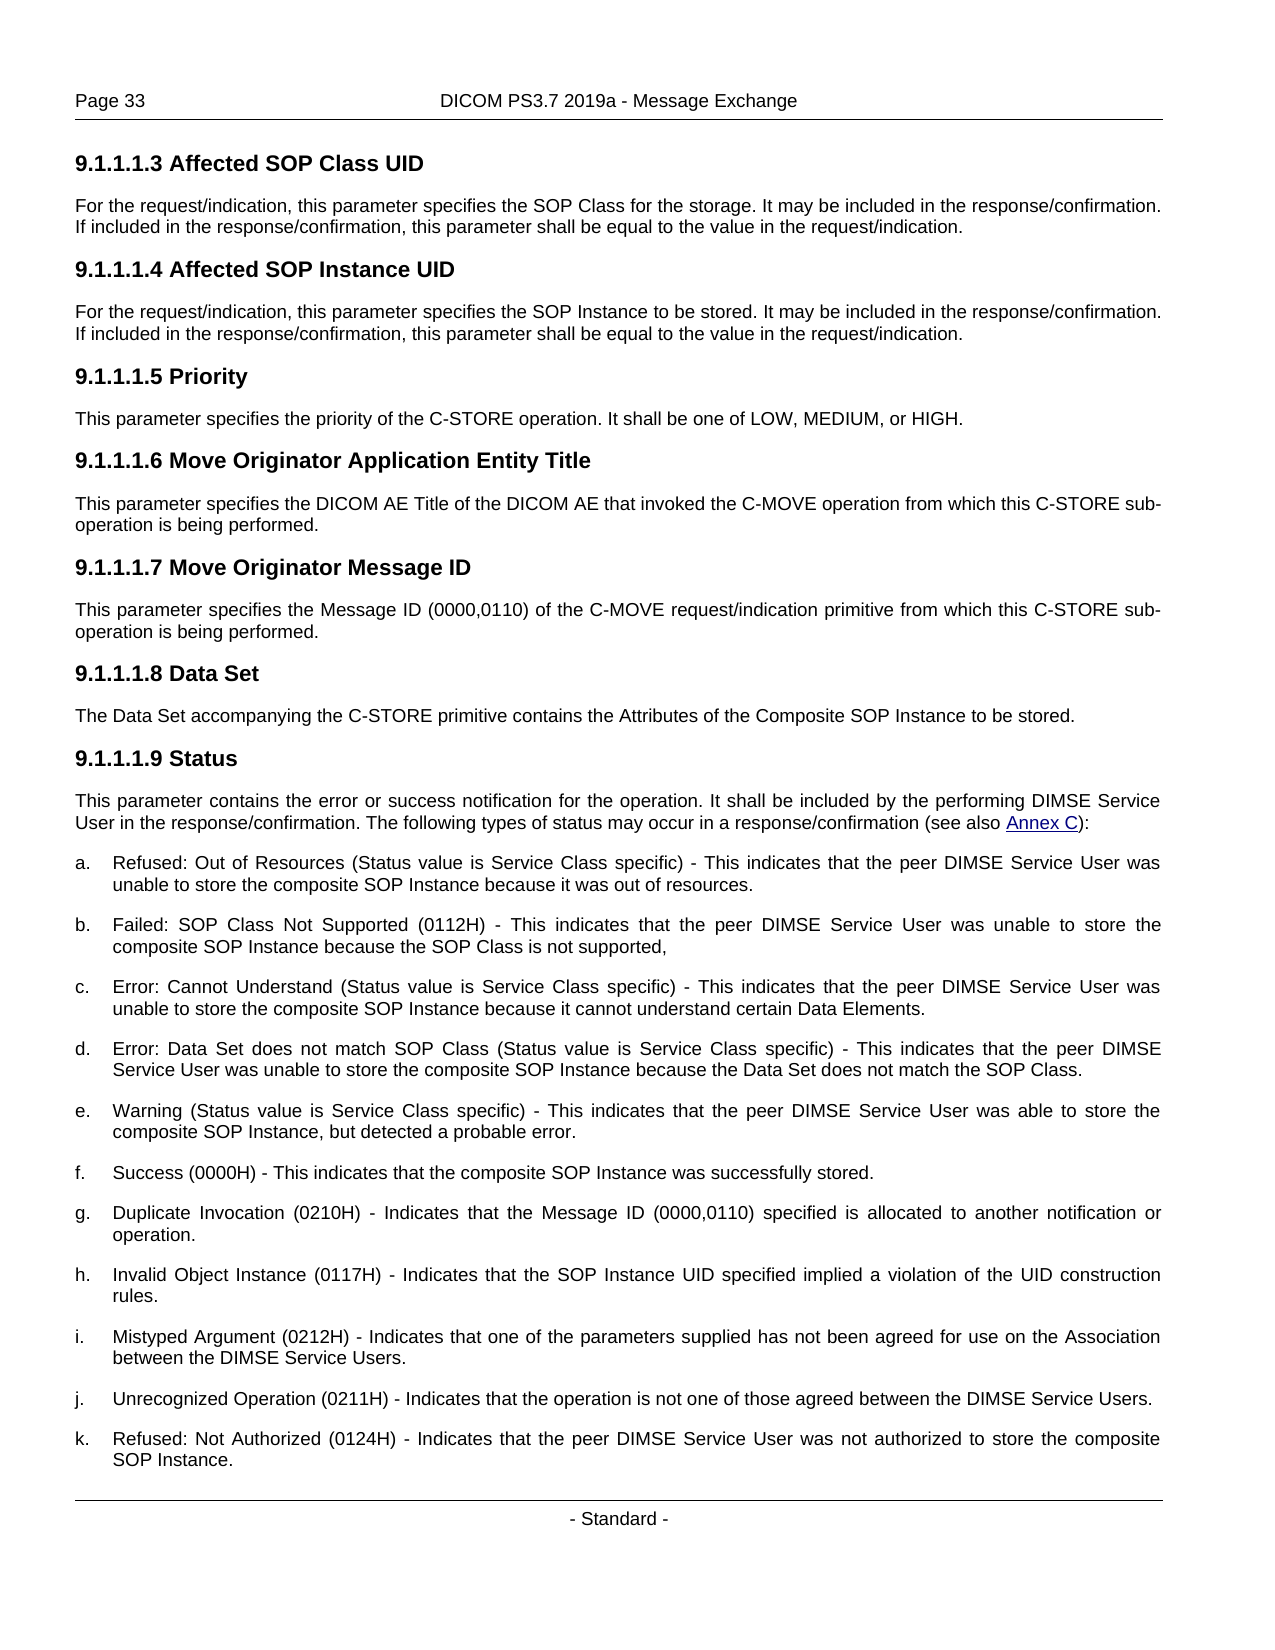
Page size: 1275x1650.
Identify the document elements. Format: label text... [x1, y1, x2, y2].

text 9.1.1.1.7 Move Originator Message ID [75, 554, 1162, 580]
list Mistyped Argument (0212H) - Indicates that one of the parameters supplied has not been agreed for use on the Association between the DIMSE Service Users. [75, 1326, 1162, 1369]
text This parameter specifies the DICOM AE Title of the DICOM AE that invoked the C-MOVE operation from which this C-STORE sub-operation is being performed. [75, 492, 1162, 536]
list Refused: Out of Resources (Status value is Service Class specific) - This indicates that the peer DIMSE Service User was unable to store the composite SOP Instance because it was out of resources. [75, 852, 1162, 895]
text 9.1.1.1.6 Move Originator Application Entity Title [75, 448, 1162, 474]
text This parameter specifies the priority of the C-STORE operation. It shall be one of LOW, MEDIUM, or HIGH. [75, 407, 1162, 429]
list Invalid Object Instance (0117H) - Indicates that the SOP Instance UID specified implied a violation of the UID construction rules. [75, 1264, 1162, 1307]
text For the request/indication, this parameter specifies the SOP Class for the storage. It may be included in the response/confirmation. If included in the response/confirmation, this parameter shall be equal to the value in the request/indication. [75, 194, 1162, 238]
text This parameter specifies the Message ID (0000,0110) of the C-MOVE request/indication primitive from which this C-STORE sub-operation is being performed. [75, 599, 1162, 642]
text This parameter contains the error or success notification for the operation. It shall be included by the performing DIMSE Service User in the response/confirmation. The following types of status may occur in a response/confirmation (see also Annex C): [75, 790, 1162, 833]
list Refused: Not Authorized (0124H) - Indicates that the peer DIMSE Service User was not authorized to store the composite SOP Instance. [75, 1428, 1162, 1471]
list Warning (Status value is Service Class specific) - This indicates that the peer DIMSE Service User was able to store the composite SOP Instance, but detected a probable error. [75, 1099, 1162, 1143]
text 9.1.1.1.8 Data Set [75, 661, 1162, 687]
list Error: Cannot Understand (Status value is Service Class specific) - This indicates that the peer DIMSE Service User was unable to store the composite SOP Instance because it cannot understand certain Data Elements. [75, 976, 1162, 1019]
text 9.1.1.1.5 Priority [75, 363, 1162, 389]
text 9.1.1.1.9 Status [75, 746, 1162, 771]
list Duplicate Invocation (0210H) - Indicates that the Message ID (0000,0110) specified is allocated to another notification or operation. [75, 1202, 1162, 1245]
list Success (0000H) - This indicates that the composite SOP Instance was successfully stored. [75, 1161, 1162, 1183]
text 9.1.1.1.3 Affected SOP Class UID [75, 150, 1162, 176]
text 9.1.1.1.4 Affected SOP Instance UID [75, 256, 1162, 282]
list Unrecognized Operation (0211H) - Indicates that the operation is not one of those agreed between the DIMSE Service Users. [75, 1387, 1162, 1409]
text The Data Set accompanying the C-STORE primitive contains the Attributes of the Composite SOP Instance to be stored. [75, 705, 1162, 727]
list Error: Data Set does not match SOP Class (Status value is Service Class specific) - This indicates that the peer DIMSE Service User was unable to store the composite SOP Instance because the Data Set does not match the SOP Class. [75, 1038, 1162, 1081]
list Failed: SOP Class Not Supported (0112H) - This indicates that the peer DIMSE Service User was unable to store the composite SOP Instance because the SOP Class is not supported, [75, 914, 1162, 957]
text For the request/indication, this parameter specifies the SOP Instance to be stored. It may be included in the response/confirmation. If included in the response/confirmation, this parameter shall be equal to the value in the request/indication. [75, 301, 1162, 344]
